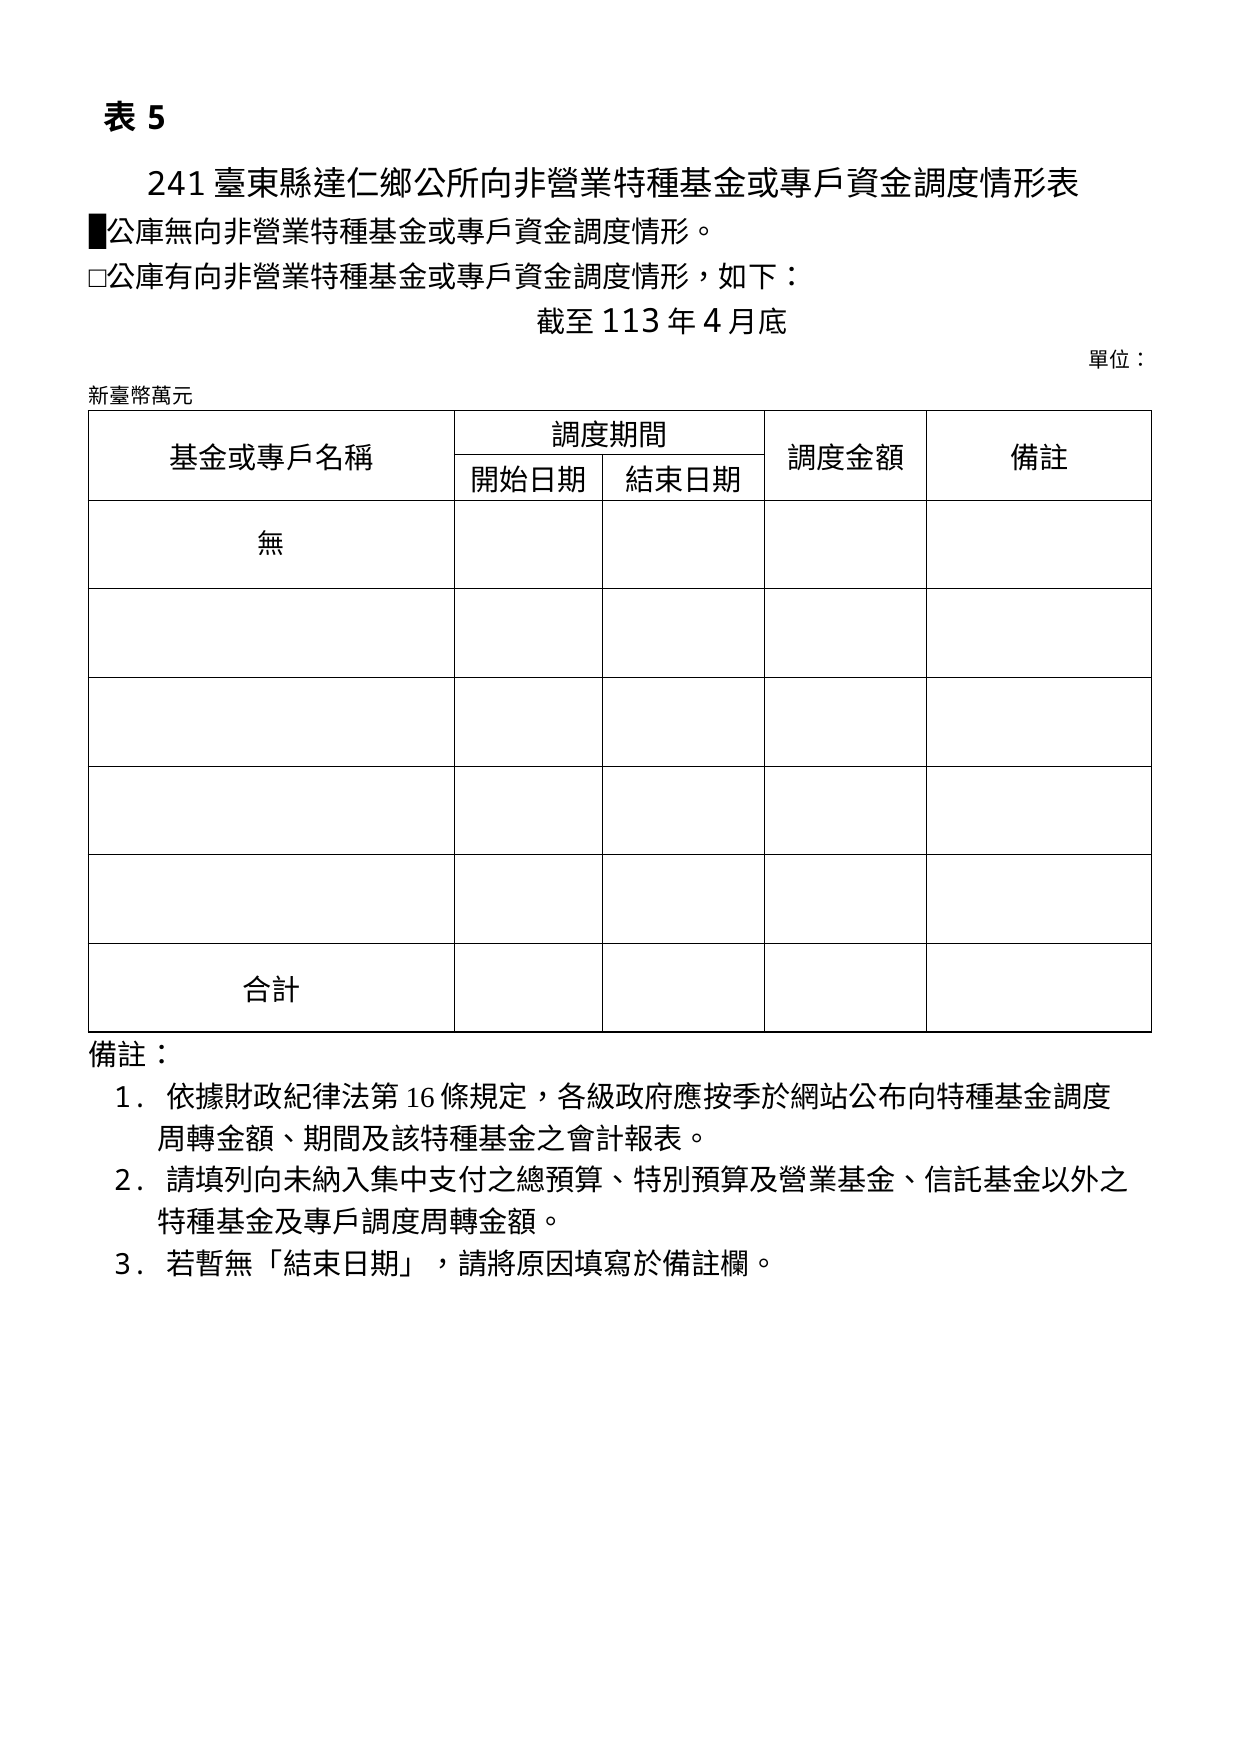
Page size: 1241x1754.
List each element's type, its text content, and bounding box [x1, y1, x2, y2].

table_header 調度期間 [455, 411, 764, 454]
table_cell [603, 855, 764, 943]
table_cell [89, 589, 454, 677]
text 3. 若暫無「結束日期」，請將原因填寫於備註欄。 [114, 1241, 1137, 1282]
table_cell 開始日期 [455, 455, 602, 499]
table_cell [765, 855, 926, 943]
table_cell [927, 589, 1151, 677]
table_cell [765, 767, 926, 854]
text 241臺東縣達仁鄉公所向非營業特種基金或專戶資金調度情形表 [89, 162, 1137, 204]
table_cell [89, 678, 454, 766]
table_cell [603, 589, 764, 677]
text █公庫無向非營業特種基金或專戶資金調度情形。 [89, 214, 1137, 250]
table_cell [603, 767, 764, 854]
table_cell [765, 944, 926, 1031]
table_cell [927, 678, 1151, 766]
text 截至113年4月底 [89, 304, 1137, 339]
table_cell [765, 678, 926, 766]
table_cell 無 [89, 501, 454, 588]
text 1. 依據財政紀律法第16條規定，各級政府應按季於網站公布向特種基金調度周轉金額、期間及該特種基金之會計報表。 [114, 1074, 1137, 1157]
table_cell [455, 767, 602, 854]
table_cell [765, 501, 926, 588]
table_cell 結束日期 [603, 455, 764, 499]
table_cell [455, 501, 602, 588]
table_cell [927, 767, 1151, 854]
table_header 調度金額 [765, 411, 926, 499]
table_cell [455, 589, 602, 677]
text 單位：新臺幣萬元 [89, 339, 1137, 410]
table_cell [455, 944, 602, 1031]
table_header 備註 [927, 411, 1151, 499]
table_header 基金或專戶名稱 [89, 411, 454, 499]
table_cell [927, 855, 1151, 943]
table_cell [765, 589, 926, 677]
table_cell [455, 678, 602, 766]
text 2. 請填列向未納入集中支付之總預算、特別預算及營業基金、信託基金以外之特種基金及專戶調度周轉金額。 [114, 1157, 1137, 1241]
table_cell [927, 944, 1151, 1031]
table_cell [603, 678, 764, 766]
text □公庫有向非營業特種基金或專戶資金調度情形，如下： [89, 259, 1137, 295]
table_cell 合計 [89, 944, 454, 1031]
text 備註： [88, 1033, 1137, 1074]
table_cell [455, 855, 602, 943]
table_cell [603, 501, 764, 588]
table_cell [927, 501, 1151, 588]
table_cell [89, 855, 454, 943]
table_cell [89, 767, 454, 854]
table_cell [603, 944, 764, 1031]
